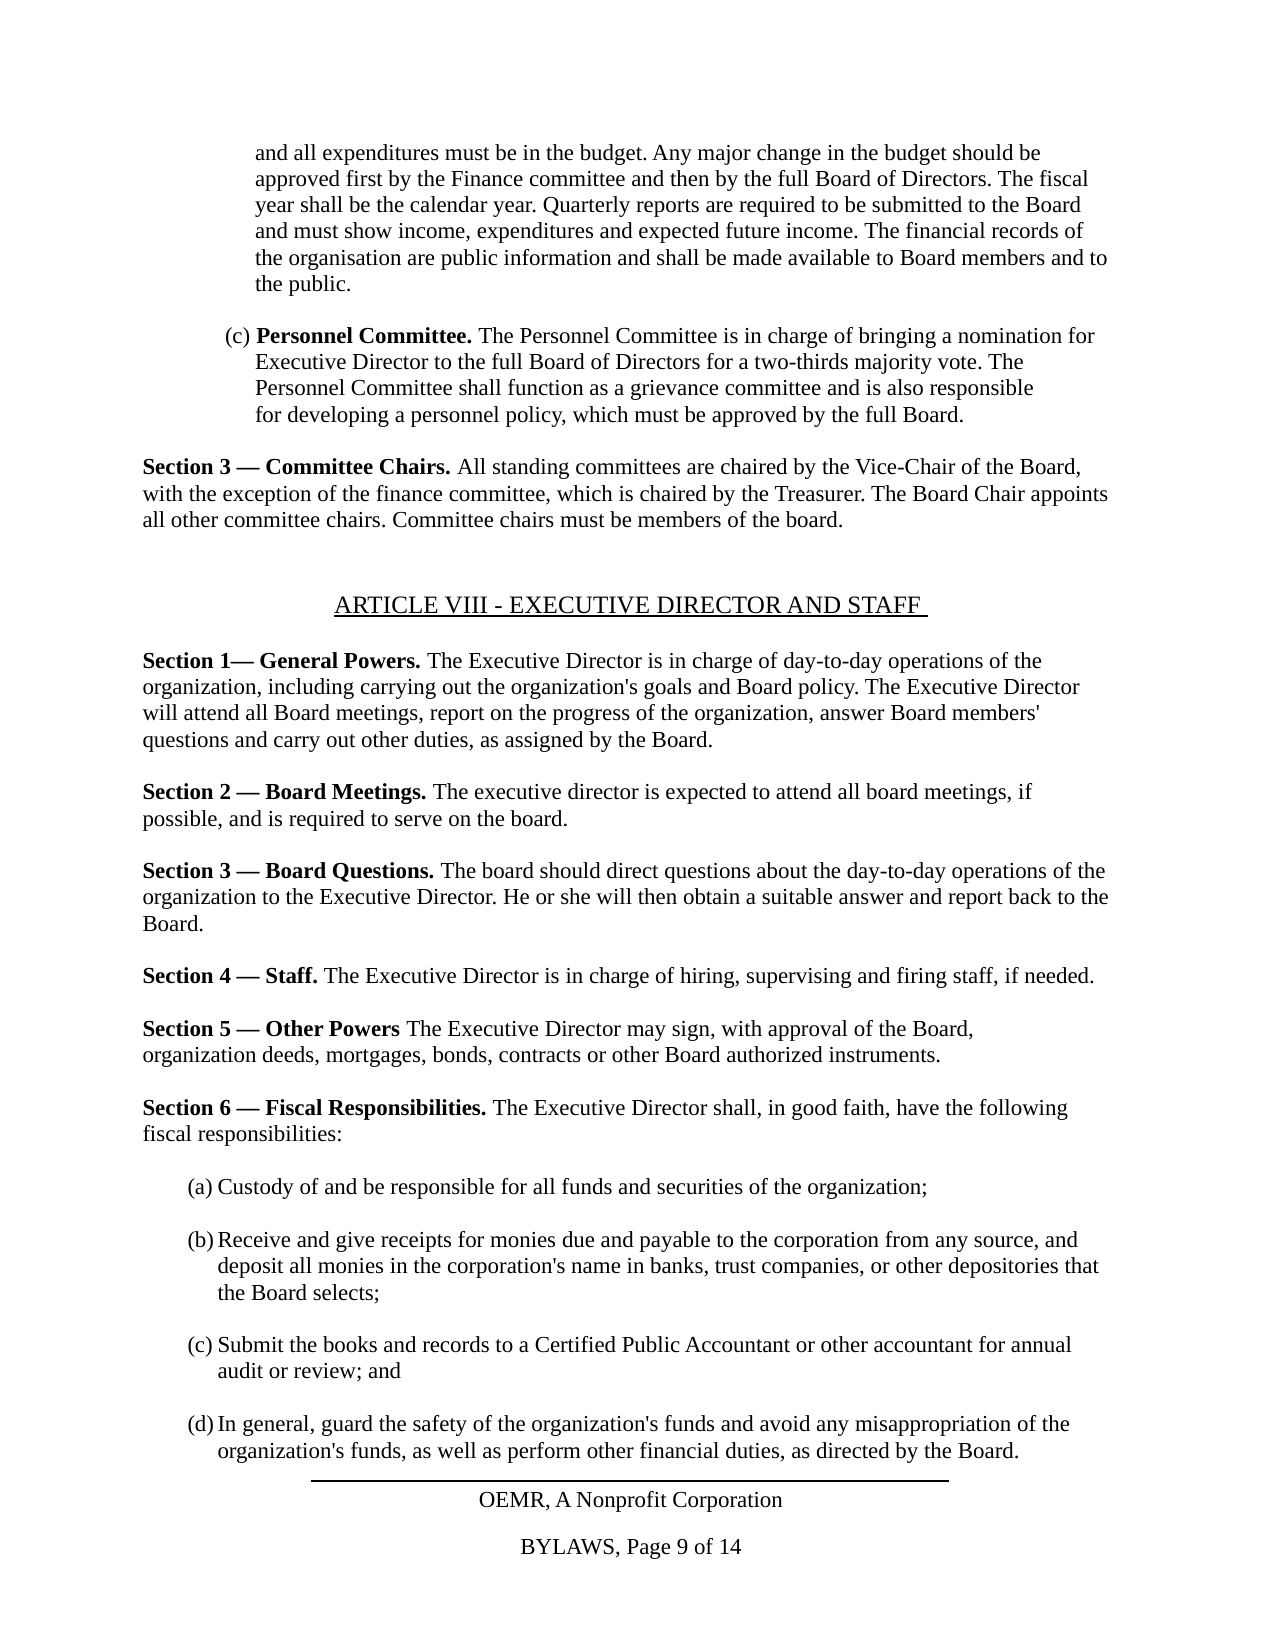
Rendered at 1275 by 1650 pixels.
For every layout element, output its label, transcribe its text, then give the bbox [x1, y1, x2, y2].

list Submit the books and records to a Certified Public Accountant or other accountant for annual audit or review; and [187, 1331, 1112, 1384]
text Section 6 — Fiscal Responsibilities. The Executive Director shall, in good faith, have the following fiscal responsibilities: [142, 1094, 1119, 1147]
text Section 3 — Committee Chairs. All standing committees are chaired by the Vice-Chair of the Board, with the exception of the finance committee, which is chaired by the Treasurer. The Board Chair appoints all other committee chairs. Committee chairs must be members of the board. [142, 453, 1119, 533]
text Personnel Committee shall function as a grievance committee and is also responsible for developing a personnel policy, which must be approved by the full Board. [255, 375, 1067, 427]
list Custody of and be responsible for all funds and securities of the organization; [187, 1173, 1119, 1200]
text OEMR, A Nonprofit Corporation BYLAWS, Page 9 of 14 [142, 1488, 1119, 1559]
text Section 1— General Powers. The Executive Director is in charge of day-to-day operations of the organization, including carrying out the organization's goals and Board policy. The Executive Director will attend all Board meetings, report on the progress of the organization, answer Board members' questions and carry out other duties, as assigned by the Board. [142, 647, 1089, 752]
list Receive and give receipts for monies due and payable to the corporation from any source, and deposit all monies in the corporation's name in banks, trust companies, or other depositories that the Board selects; [187, 1226, 1119, 1305]
text ARTICLE VIII - EXECUTIVE DIRECTOR AND STAFF [142, 591, 1119, 619]
list In general, guard the safety of the organization's funds and avoid any misappropriation of the organization's funds, as well as perform other financial duties, as directed by the Board. [187, 1410, 1112, 1463]
text Section 3 — Board Questions. The board should direct questions about the day-to-day operations of the organization to the Executive Director. He or she will then obtain a suitable answer and report back to the Board. [142, 857, 1119, 936]
text and all expenditures must be in the budget. Any major change in the budget should be approved first by the Finance committee and then by the full Board of Directors. The fiscal year shall be the calendar year. Quarterly reports are required to be submitted to the Board and must show income, expenditures and expected future income. The financial records of the organisation are public information and shall be made available to Board members and to the public. [255, 139, 1112, 296]
text Section 2 — Board Meetings. The executive director is expected to attend all board meetings, if possible, and is required to serve on the board. [142, 778, 1119, 831]
text Section 5 — Other Powers The Executive Director may sign, with approval of the Board, organization deeds, mortgages, bonds, contracts or other Board authorized instruments. [142, 1015, 1089, 1068]
text (c) Personnel Committee. The Personnel Committee is in charge of bringing a nomination for Executive Director to the full Board of Directors for a two-thirds majority vote. The [225, 322, 1097, 375]
text Section 4 — Staff. The Executive Director is in charge of hiring, supervising and firing staff, if needed. [142, 962, 1119, 989]
